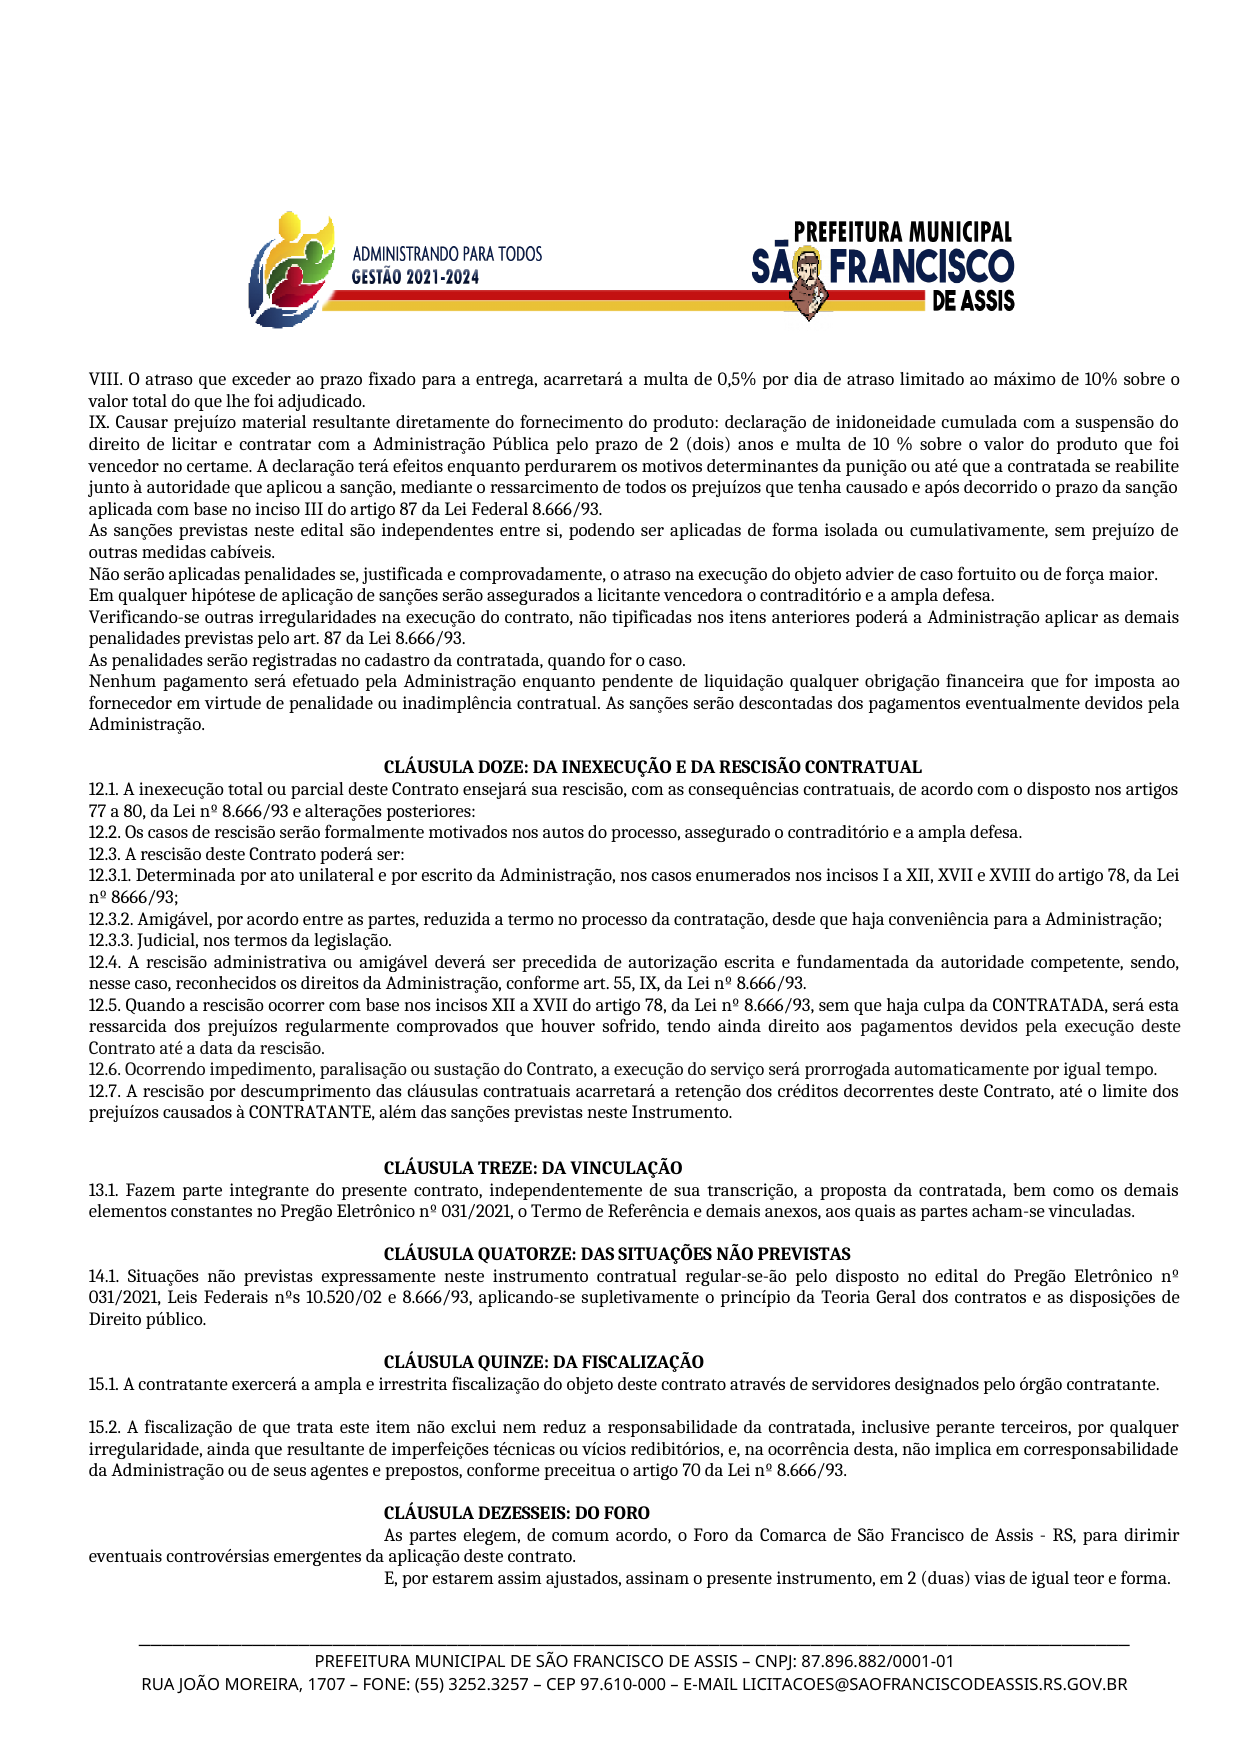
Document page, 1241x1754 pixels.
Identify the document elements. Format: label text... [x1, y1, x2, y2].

text Nenhum pagamento será efetuado pela Administração enquanto pendente de liquidação qualquer obrigação financeira que for imposta ao fornecedor em virtude de penalidade ou inadimplência contratual. As sanções serão descontadas dos pagamentos eventualmente devidos pela Administração. [89, 671, 1181, 736]
text 12.3.3. Judicial, nos termos da legislação. [89, 929, 1181, 951]
text As sanções previstas neste edital são independentes entre si, podendo ser aplicadas de forma isolada ou cumulativamente, sem prejuízo de outras medidas cabíveis. [89, 520, 1181, 563]
text 12.4. A rescisão administrativa ou amigável deverá ser precedida de autorização escrita e fundamentada da autoridade competente, sendo, nesse caso, reconhecidos os direitos da Administração, conforme art. 55, IX, da Lei nº 8.666/93. [89, 951, 1181, 994]
text 12.3. A rescisão deste Contrato poderá ser: [89, 843, 1181, 865]
text E, por estarem assim ajustados, assinam o presente instrumento, em 2 (duas) vias de igual teor e forma. [89, 1567, 1181, 1589]
text 15.1. A contratante exercerá a ampla e irrestrita fiscalização do objeto deste contrato através de servidores designados pelo órgão contratante. [89, 1373, 1181, 1395]
text CLÁUSULA QUINZE: DA FISCALIZAÇÃO [89, 1352, 1181, 1373]
text 12.6. Ocorrendo impedimento, paralisação ou sustação do Contrato, a execução do serviço será prorrogada automaticamente por igual tempo. [89, 1059, 1181, 1081]
text IX. Causar prejuízo material resultante diretamente do fornecimento do produto: declaração de inidoneidade cumulada com a suspensão do direito de licitar e contratar com a Administração Pública pelo prazo de 2 (dois) anos e multa de 10 % sobre o valor do produto que foi vencedor no certame. A declaração terá efeitos enquanto perdurarem os motivos determinantes da punição ou até que a contratada se reabilite junto à autoridade que aplicou a sanção, mediante o ressarcimento de todos os prejuízos que tenha causado e após decorrido o prazo da sanção aplicada com base no inciso III do artigo 87 da Lei Federal 8.666/93. [89, 412, 1181, 520]
text 12.5. Quando a rescisão ocorrer com base nos incisos XII a XVII do artigo 78, da Lei nº 8.666/93, sem que haja culpa da CONTRATADA, será esta ressarcida dos prejuízos regularmente comprovados que houver sofrido, tendo ainda direito aos pagamentos devidos pela execução deste Contrato até a data da rescisão. [89, 994, 1181, 1059]
text CLÁUSULA DEZESSEIS: DO FORO [89, 1503, 1181, 1524]
text 12.7. A rescisão por descumprimento das cláusulas contratuais acarretará a retenção dos créditos decorrentes deste Contrato, até o limite dos prejuízos causados à CONTRATANTE, além das sanções previstas neste Instrumento. [89, 1081, 1181, 1124]
text CLÁUSULA QUATORZE: DAS SITUAÇÕES NÃO PREVISTAS [89, 1244, 1181, 1266]
text As penalidades serão registradas no cadastro da contratada, quando for o caso. [89, 649, 1181, 671]
text 15.2. A fiscalização de que trata este item não exclui nem reduz a responsabilidade da contratada, inclusive perante terceiros, por qualquer irregularidade, ainda que resultante de imperfeições técnicas ou vícios redibitórios, e, na ocorrência desta, não implica em corresponsabilidade da Administração ou de seus agentes e prepostos, conforme preceitua o artigo 70 da Lei nº 8.666/93. [89, 1416, 1181, 1481]
text 12.1. A inexecução total ou parcial deste Contrato ensejará sua rescisão, com as consequências contratuais, de acordo com o disposto nos artigos 77 a 80, da Lei nº 8.666/93 e alterações posteriores: [89, 779, 1181, 822]
text CLÁUSULA TREZE: DA VINCULAÇÃO [89, 1158, 1181, 1179]
text VIII. O atraso que exceder ao prazo fixado para a entrega, acarretará a multa de 0,5% por dia de atraso limitado ao máximo de 10% sobre o valor total do que lhe foi adjudicado. [89, 369, 1181, 412]
text Verificando-se outras irregularidades na execução do contrato, não tipificadas nos itens anteriores poderá a Administração aplicar as demais penalidades previstas pelo art. 87 da Lei 8.666/93. [89, 606, 1181, 649]
text 13.1. Fazem parte integrante do presente contrato, independentemente de sua transcrição, a proposta da contratada, bem como os demais elementos constantes no Pregão Eletrônico nº 031/2021, o Termo de Referência e demais anexos, aos quais as partes acham-se vinculadas. [89, 1179, 1181, 1222]
text 14.1. Situações não previstas expressamente neste instrumento contratual regular-se-ão pelo disposto no edital do Pregão Eletrônico nº 031/2021, Leis Federais nºs 10.520/02 e 8.666/93, aplicando-se supletivamente o princípio da Teoria Geral dos contratos e as disposições de Direito público. [89, 1266, 1181, 1330]
text CLÁUSULA DOZE: DA INEXECUÇÃO E DA RESCISÃO CONTRATUAL [89, 757, 1181, 779]
text 12.3.1. Determinada por ato unilateral e por escrito da Administração, nos casos enumerados nos incisos I a XII, XVII e XVIII do artigo 78, da Lei nº 8666/93; [89, 865, 1181, 908]
text 12.3.2. Amigável, por acordo entre as partes, reduzida a termo no processo da contratação, desde que haja conveniência para a Administração; [89, 908, 1181, 929]
text 12.2. Os casos de rescisão serão formalmente motivados nos autos do processo, assegurado o contraditório e a ampla defesa. [89, 822, 1181, 843]
text Em qualquer hipótese de aplicação de sanções serão assegurados a licitante vencedora o contraditório e a ampla defesa. [89, 584, 1181, 606]
text Não serão aplicadas penalidades se, justificada e comprovadamente, o atraso na execução do objeto advier de caso fortuito ou de força maior. [89, 563, 1181, 584]
text As partes elegem, de comum acordo, o Foro da Comarca de São Francisco de Assis - RS, para dirimir eventuais controvérsias emergentes da aplicação deste contrato. [89, 1524, 1181, 1567]
